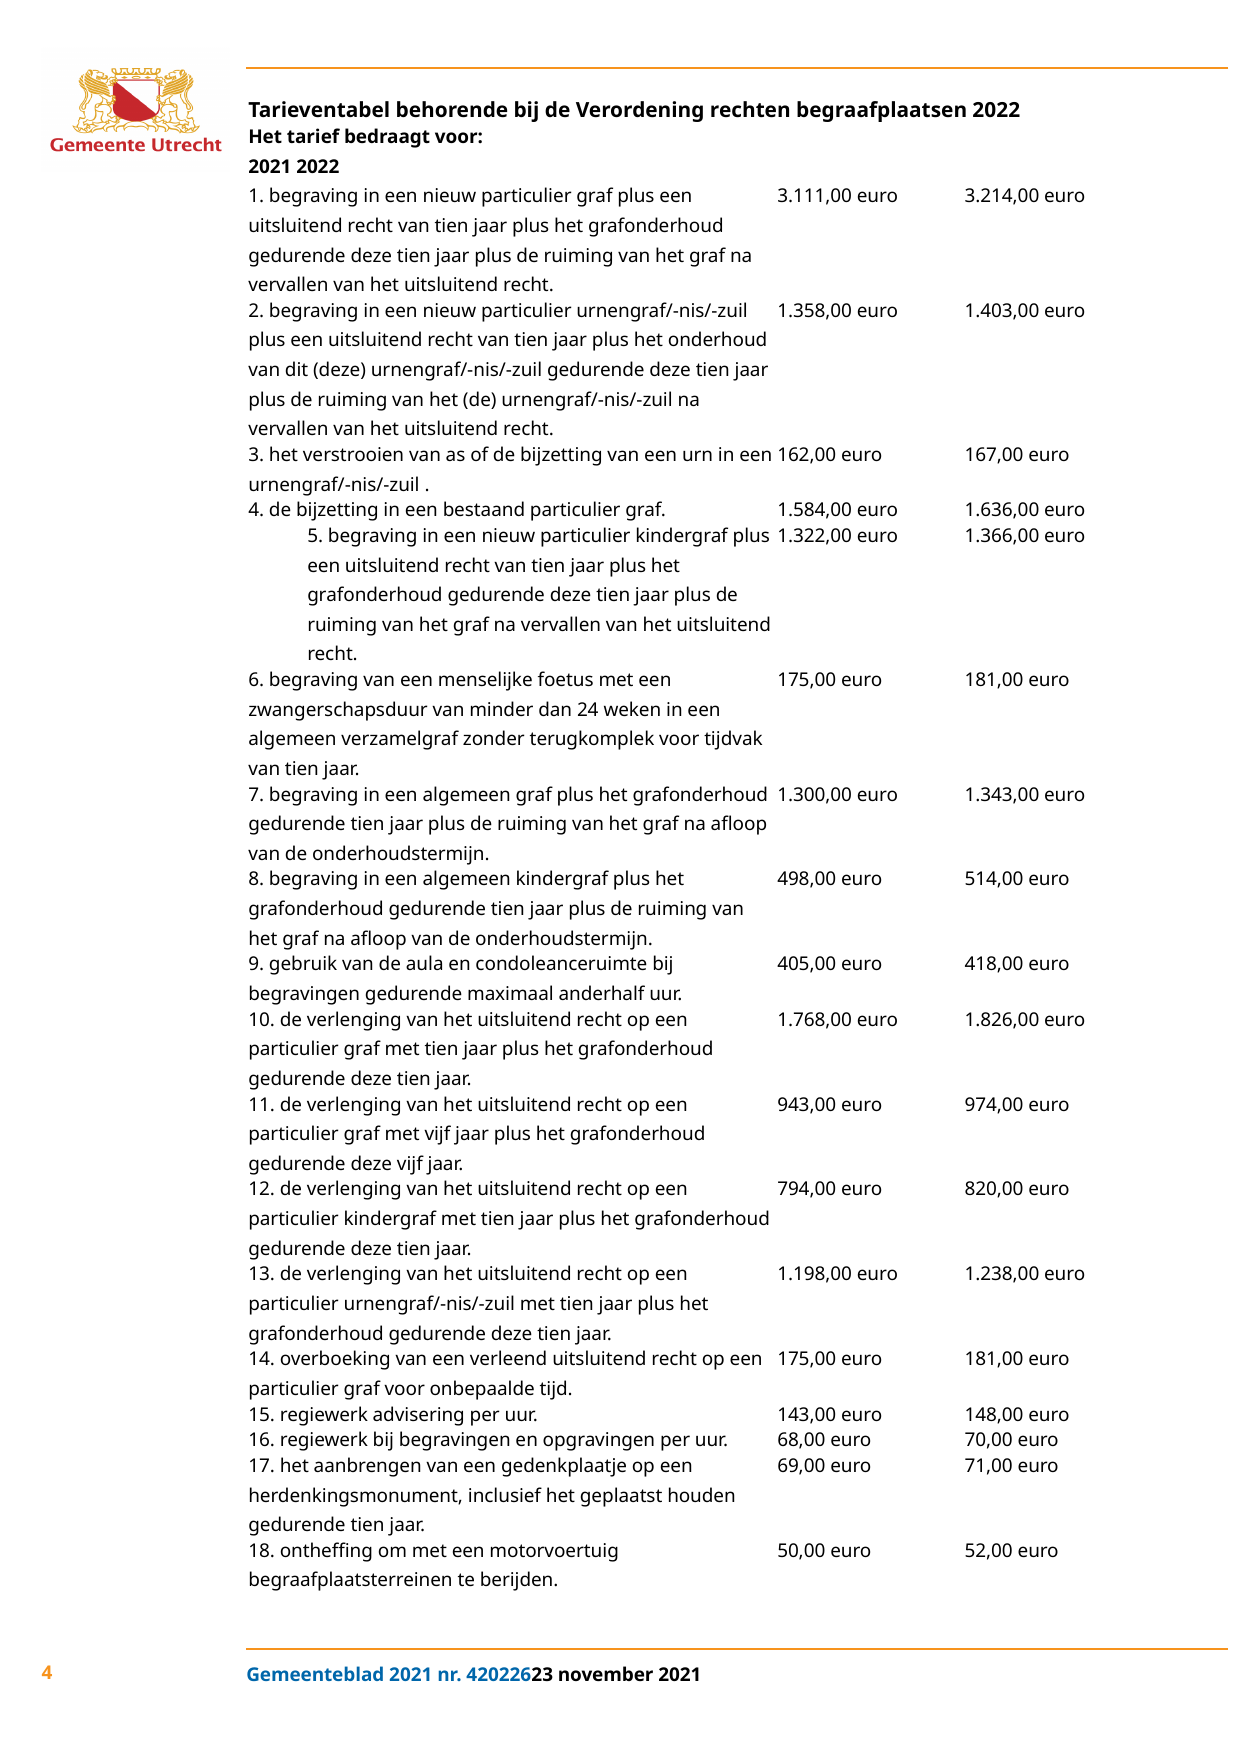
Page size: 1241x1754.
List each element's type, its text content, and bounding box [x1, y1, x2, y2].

table_cell 1.403,00 euro [964, 297, 1152, 441]
picture [41, 47, 231, 172]
table_cell 794,00 euro [777, 1176, 964, 1261]
text Het tarief bedraagt voor: [248, 123, 1152, 149]
table_cell 1.768,00 euro [777, 1006, 964, 1091]
text Tarieventabel behorende bij de Verordening rechten begraafplaatsen 2022 [248, 95, 1152, 123]
table_cell 17. het aanbrengen van een gedenkplaatje op een herdenkingsmonument, inclusief het geplaatst houden gedurende tien jaar. [248, 1452, 777, 1537]
table_cell 974,00 euro [964, 1091, 1152, 1176]
table_cell 3. het verstrooien van as of de bijzetting van een urn in een urnengraf/-nis/-zuil . [248, 441, 777, 496]
table_cell 5. begraving in een nieuw particulier kindergraf plus een uitsluitend recht van tien jaar plus het grafonderhoud gedurende deze tien jaar plus de ruiming van het graf na vervallen van het uitsluitend recht. [248, 522, 777, 666]
table_cell 1.198,00 euro [777, 1261, 964, 1345]
table_cell 18. ontheffing om met een motorvoertuig begraafplaatsterreinen te berijden. [248, 1537, 777, 1592]
table_cell 7. begraving in een algemeen graf plus het grafonderhoud gedurende tien jaar plus de ruiming van het graf na afloop van de onderhoudstermijn. [248, 781, 777, 866]
table_cell 6. begraving van een menselijke foetus met een zwangerschapsduur van minder dan 24 weken in een algemeen verzamelgraf zonder terugkomplek voor tijdvak van tien jaar. [248, 666, 777, 781]
table_cell 52,00 euro [964, 1537, 1152, 1592]
table_header 1. begraving in een nieuw particulier graf plus een uitsluitend recht van tien jaar plus het grafonderhoud gedurende deze tien jaar plus de ruiming van het graf na vervallen van het uitsluitend recht. [248, 183, 777, 297]
table_cell 418,00 euro [964, 951, 1152, 1006]
table_cell 148,00 euro [964, 1401, 1152, 1426]
table_cell 1.300,00 euro [777, 781, 964, 866]
table_header 3.214,00 euro [964, 183, 1152, 297]
table_cell 13. de verlenging van het uitsluitend recht op een particulier urnengraf/-nis/-zuil met tien jaar plus het grafonderhoud gedurende deze tien jaar. [248, 1261, 777, 1345]
table_cell 9. gebruik van de aula en condoleanceruimte bij begravingen gedurende maximaal anderhalf uur. [248, 951, 777, 1006]
table_cell 1.584,00 euro [777, 496, 964, 522]
text 2021 2022 [248, 153, 1152, 179]
table_cell 15. regiewerk advisering per uur. [248, 1401, 777, 1426]
table_cell 70,00 euro [964, 1426, 1152, 1452]
table_cell 143,00 euro [777, 1401, 964, 1426]
table_cell 69,00 euro [777, 1452, 964, 1537]
table_cell 1.358,00 euro [777, 297, 964, 441]
table_cell 2. begraving in een nieuw particulier urnengraf/-nis/-zuil plus een uitsluitend recht van tien jaar plus het onderhoud van dit (deze) urnengraf/-nis/-zuil gedurende deze tien jaar plus de ruiming van het (de) urnengraf/-nis/-zuil na vervallen van het uitsluitend recht. [248, 297, 777, 441]
table_cell 10. de verlenging van het uitsluitend recht op een particulier graf met tien jaar plus het grafonderhoud gedurende deze tien jaar. [248, 1006, 777, 1091]
table_cell 514,00 euro [964, 866, 1152, 951]
table_cell 14. overboeking van een verleend uitsluitend recht op een particulier graf voor onbepaalde tijd. [248, 1345, 777, 1401]
table_cell 11. de verlenging van het uitsluitend recht op een particulier graf met vijf jaar plus het grafonderhoud gedurende deze vijf jaar. [248, 1091, 777, 1176]
table_cell 1.366,00 euro [964, 522, 1152, 666]
table_cell 16. regiewerk bij begravingen en opgravingen per uur. [248, 1426, 777, 1452]
table_cell 167,00 euro [964, 441, 1152, 496]
table_cell 498,00 euro [777, 866, 964, 951]
table_cell 8. begraving in een algemeen kindergraf plus het grafonderhoud gedurende tien jaar plus de ruiming van het graf na afloop van de onderhoudstermijn. [248, 866, 777, 951]
table_cell 820,00 euro [964, 1176, 1152, 1261]
table_cell 4. de bijzetting in een bestaand particulier graf. [248, 496, 777, 522]
table_cell 1.826,00 euro [964, 1006, 1152, 1091]
table_cell 68,00 euro [777, 1426, 964, 1452]
table_cell 181,00 euro [964, 666, 1152, 781]
table_cell 1.322,00 euro [777, 522, 964, 666]
table_cell 405,00 euro [777, 951, 964, 1006]
table_cell 12. de verlenging van het uitsluitend recht op een particulier kindergraf met tien jaar plus het grafonderhoud gedurende deze tien jaar. [248, 1176, 777, 1261]
table_cell 1.636,00 euro [964, 496, 1152, 522]
table_cell 162,00 euro [777, 441, 964, 496]
table_cell 50,00 euro [777, 1537, 964, 1592]
table_cell 1.343,00 euro [964, 781, 1152, 866]
table_cell 175,00 euro [777, 1345, 964, 1401]
table_cell 1.238,00 euro [964, 1261, 1152, 1345]
table_cell 181,00 euro [964, 1345, 1152, 1401]
table_header 3.111,00 euro [777, 183, 964, 297]
table_cell 175,00 euro [777, 666, 964, 781]
table_cell 943,00 euro [777, 1091, 964, 1176]
table_cell 71,00 euro [964, 1452, 1152, 1537]
